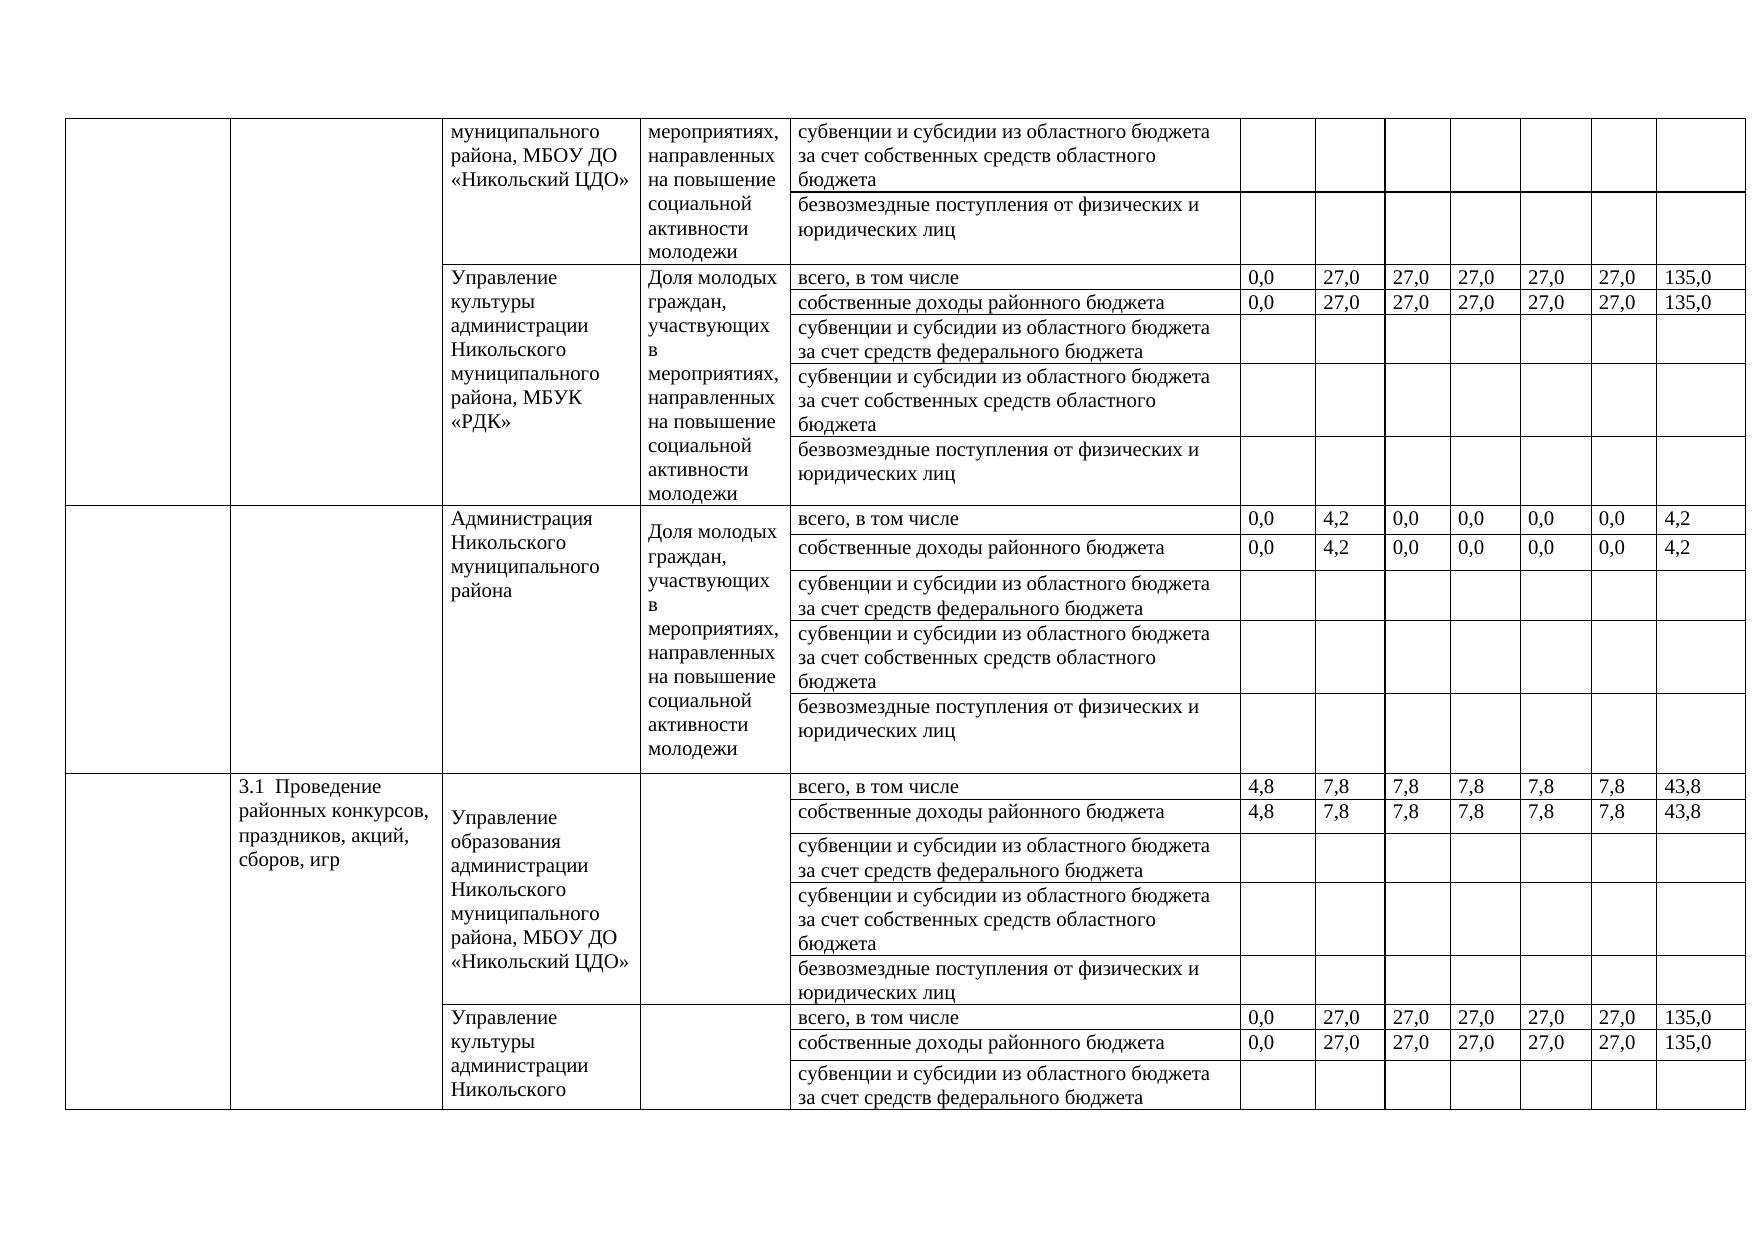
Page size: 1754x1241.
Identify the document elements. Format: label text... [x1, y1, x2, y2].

table_cell 0,0 [1241, 506, 1315, 533]
table_cell 27,0 [1451, 1030, 1520, 1060]
table_cell [231, 506, 442, 773]
table_cell 27,0 [1521, 1030, 1591, 1060]
table_cell [1241, 119, 1315, 191]
table_cell [1386, 694, 1450, 773]
table_cell [1386, 956, 1450, 1004]
table_cell мероприятиях, направленных на повышение социальной активности молодежи [641, 119, 790, 263]
table_cell [1592, 119, 1656, 191]
table_cell [1657, 193, 1745, 263]
table_cell [641, 774, 790, 1004]
table_cell 4,2 [1316, 535, 1384, 570]
table_cell всего, в том числе [791, 774, 1240, 798]
table_cell [1592, 437, 1656, 505]
table_cell субвенции и субсидии из областного бюджета за счет собственных средств областного бюджета [791, 364, 1240, 436]
table_cell собственные доходы районного бюджета [791, 1030, 1240, 1060]
table_cell субвенции и субсидии из областного бюджета за счет собственных средств областного бюджета [791, 119, 1240, 191]
table_cell 0,0 [1451, 506, 1520, 533]
table_cell [1451, 119, 1520, 191]
table_cell 7,8 [1386, 774, 1450, 798]
table_cell 4,8 [1241, 774, 1315, 798]
table_cell [1592, 364, 1656, 436]
table_cell [1316, 437, 1384, 505]
table_cell [1451, 956, 1520, 1004]
table_cell [641, 1005, 790, 1109]
table_cell [1386, 834, 1450, 882]
table_cell [1316, 1061, 1384, 1109]
table_cell субвенции и субсидии из областного бюджета за счет собственных средств областного бюджета [791, 883, 1240, 955]
table_cell 7,8 [1521, 800, 1591, 832]
table_cell 0,0 [1521, 506, 1591, 533]
table_cell [1657, 883, 1745, 955]
table_cell [1241, 1061, 1315, 1109]
table_cell 27,0 [1386, 1005, 1450, 1029]
table_cell 0,0 [1241, 535, 1315, 570]
table_cell 27,0 [1316, 265, 1384, 289]
table_cell [1386, 315, 1450, 363]
table_cell всего, в том числе [791, 1005, 1240, 1029]
table_cell 135,0 [1657, 265, 1745, 289]
table_cell [1316, 883, 1384, 955]
table_cell субвенции и субсидии из областного бюджета за счет средств федерального бюджета [791, 315, 1240, 363]
table_cell [1592, 193, 1656, 263]
table_cell [1241, 694, 1315, 773]
table_cell 43,8 [1657, 800, 1745, 832]
table_cell [1316, 364, 1384, 436]
table_cell субвенции и субсидии из областного бюджета за счет средств федерального бюджета [791, 834, 1240, 882]
table_cell [1592, 621, 1656, 693]
table_cell [1386, 119, 1450, 191]
table_cell [1521, 694, 1591, 773]
table_cell [1316, 621, 1384, 693]
table_cell [1241, 883, 1315, 955]
table_cell [1386, 571, 1450, 619]
table_cell 0,0 [1241, 290, 1315, 314]
table_cell [1521, 621, 1591, 693]
table_cell [1521, 364, 1591, 436]
table_cell 7,8 [1592, 774, 1656, 798]
table_cell 27,0 [1316, 290, 1384, 314]
table_cell 0,0 [1386, 506, 1450, 533]
table_cell 27,0 [1386, 1030, 1450, 1060]
table_cell [1657, 956, 1745, 1004]
table_cell [66, 774, 230, 1109]
table_cell [231, 119, 442, 505]
table_cell [1521, 315, 1591, 363]
table_cell субвенции и субсидии из областного бюджета за счет собственных средств областного бюджета [791, 621, 1240, 693]
table_cell [1241, 956, 1315, 1004]
table_cell [1386, 621, 1450, 693]
table_cell 7,8 [1451, 800, 1520, 832]
table_cell Управление образования администрации Никольского муниципального района, МБОУ ДО «Никольский ЦДО» [443, 774, 640, 1004]
table_cell [1657, 437, 1745, 505]
table_cell [1592, 883, 1656, 955]
table_cell [1316, 694, 1384, 773]
table_cell [1241, 571, 1315, 619]
table_cell [1521, 956, 1591, 1004]
table_cell 27,0 [1386, 265, 1450, 289]
table_cell [1657, 119, 1745, 191]
table_cell [1241, 834, 1315, 882]
table_cell 7,8 [1316, 800, 1384, 832]
table_cell Доля молодых граждан, участвующих в мероприятиях, направленных на повышение социальной активности молодежи [641, 506, 790, 773]
table_cell [1592, 315, 1656, 363]
table_cell 27,0 [1521, 1005, 1591, 1029]
table_cell [1657, 571, 1745, 619]
table_cell безвозмездные поступления от физических и юридических лиц [791, 437, 1240, 505]
table_cell [1592, 1061, 1656, 1109]
table_cell 7,8 [1592, 800, 1656, 832]
table_cell [1316, 315, 1384, 363]
table_cell 4,2 [1657, 535, 1745, 570]
table_cell [1521, 119, 1591, 191]
table_cell [1592, 571, 1656, 619]
table_cell [1521, 834, 1591, 882]
table_cell 0,0 [1241, 1005, 1315, 1029]
table_cell 27,0 [1386, 290, 1450, 314]
table_cell [1241, 437, 1315, 505]
table_cell 7,8 [1386, 800, 1450, 832]
table_cell [1386, 437, 1450, 505]
table_cell [1451, 883, 1520, 955]
table_cell собственные доходы районного бюджета [791, 290, 1240, 314]
table_cell 0,0 [1241, 1030, 1315, 1060]
table_cell [1386, 1061, 1450, 1109]
table_cell 0,0 [1451, 535, 1520, 570]
table_cell [1451, 571, 1520, 619]
table_cell 4,2 [1316, 506, 1384, 533]
table_cell всего, в том числе [791, 506, 1240, 533]
table_cell Администрация Никольского муниципального района [443, 506, 640, 773]
table_cell [1316, 193, 1384, 263]
table_cell 27,0 [1521, 290, 1591, 314]
table_cell всего, в том числе [791, 265, 1240, 289]
table_cell безвозмездные поступления от физических и юридических лиц [791, 694, 1240, 773]
table_cell [1657, 315, 1745, 363]
table_cell [1316, 571, 1384, 619]
table_cell Доля молодых граждан, участвующих в мероприятиях, направленных на повышение социальной активности молодежи [641, 265, 790, 505]
table_cell безвозмездные поступления от физических и юридических лиц [791, 956, 1240, 1004]
table_cell [1241, 621, 1315, 693]
table_cell [1521, 437, 1591, 505]
table_cell 27,0 [1592, 1030, 1656, 1060]
table_cell муниципального района, МБОУ ДО «Никольский ЦДО» [443, 119, 640, 263]
table_cell 0,0 [1241, 265, 1315, 289]
table_cell [1241, 193, 1315, 263]
table_cell [1451, 1061, 1520, 1109]
table_cell [1451, 315, 1520, 363]
table_cell 135,0 [1657, 1030, 1745, 1060]
table_cell 27,0 [1451, 1005, 1520, 1029]
table_cell [1451, 621, 1520, 693]
table_cell 4,8 [1241, 800, 1315, 832]
table_cell [1451, 364, 1520, 436]
table_cell [1451, 437, 1520, 505]
table_cell [1241, 315, 1315, 363]
table_cell [1521, 1061, 1591, 1109]
table_cell собственные доходы районного бюджета [791, 535, 1240, 570]
table_cell [1451, 694, 1520, 773]
table_cell 27,0 [1316, 1030, 1384, 1060]
table_cell [1592, 694, 1656, 773]
table_cell 0,0 [1521, 535, 1591, 570]
table_cell субвенции и субсидии из областного бюджета за счет средств федерального бюджета [791, 571, 1240, 619]
table_cell [1316, 956, 1384, 1004]
table_cell Управление культуры администрации Никольского муниципального района, МБУК «РДК» [443, 265, 640, 505]
table_cell 27,0 [1451, 265, 1520, 289]
table_cell [1657, 621, 1745, 693]
table_cell [1521, 883, 1591, 955]
table_cell 27,0 [1592, 1005, 1656, 1029]
table_cell 7,8 [1316, 774, 1384, 798]
table_cell 27,0 [1592, 290, 1656, 314]
table_cell безвозмездные поступления от физических и юридических лиц [791, 193, 1240, 263]
table_cell [66, 506, 230, 773]
table_cell 135,0 [1657, 290, 1745, 314]
table_cell [1451, 193, 1520, 263]
table_cell [1241, 364, 1315, 436]
table_cell [1657, 1061, 1745, 1109]
table_cell [1316, 119, 1384, 191]
table_cell [1657, 694, 1745, 773]
table_cell [1657, 834, 1745, 882]
table_cell [1521, 571, 1591, 619]
table_cell [1386, 193, 1450, 263]
table_cell 3.1 Проведение районных конкурсов, праздников, акций, сборов, игр [231, 774, 442, 1109]
table_cell [1386, 883, 1450, 955]
table_cell [1386, 364, 1450, 436]
table_cell 43,8 [1657, 774, 1745, 798]
table_cell 27,0 [1592, 265, 1656, 289]
table_cell Управление культуры администрации Никольского муниципального района, МБУК «РДК» [443, 1005, 640, 1109]
table_cell [66, 119, 230, 505]
table_cell субвенции и субсидии из областного бюджета за счет средств федерального бюджета [791, 1061, 1240, 1109]
table_cell [1592, 834, 1656, 882]
table_cell 7,8 [1521, 774, 1591, 798]
table_cell 0,0 [1592, 506, 1656, 533]
table_cell 7,8 [1451, 774, 1520, 798]
table_cell 27,0 [1316, 1005, 1384, 1029]
table_cell 135,0 [1657, 1005, 1745, 1029]
table_cell 27,0 [1451, 290, 1520, 314]
table_cell [1451, 834, 1520, 882]
table_cell [1521, 193, 1591, 263]
table_cell 0,0 [1592, 535, 1656, 570]
table_cell собственные доходы районного бюджета [791, 800, 1240, 832]
table_cell 4,2 [1657, 506, 1745, 533]
table_cell [1316, 834, 1384, 882]
table_cell 0,0 [1386, 535, 1450, 570]
table_cell [1657, 364, 1745, 436]
table_cell [1592, 956, 1656, 1004]
table_cell 27,0 [1521, 265, 1591, 289]
